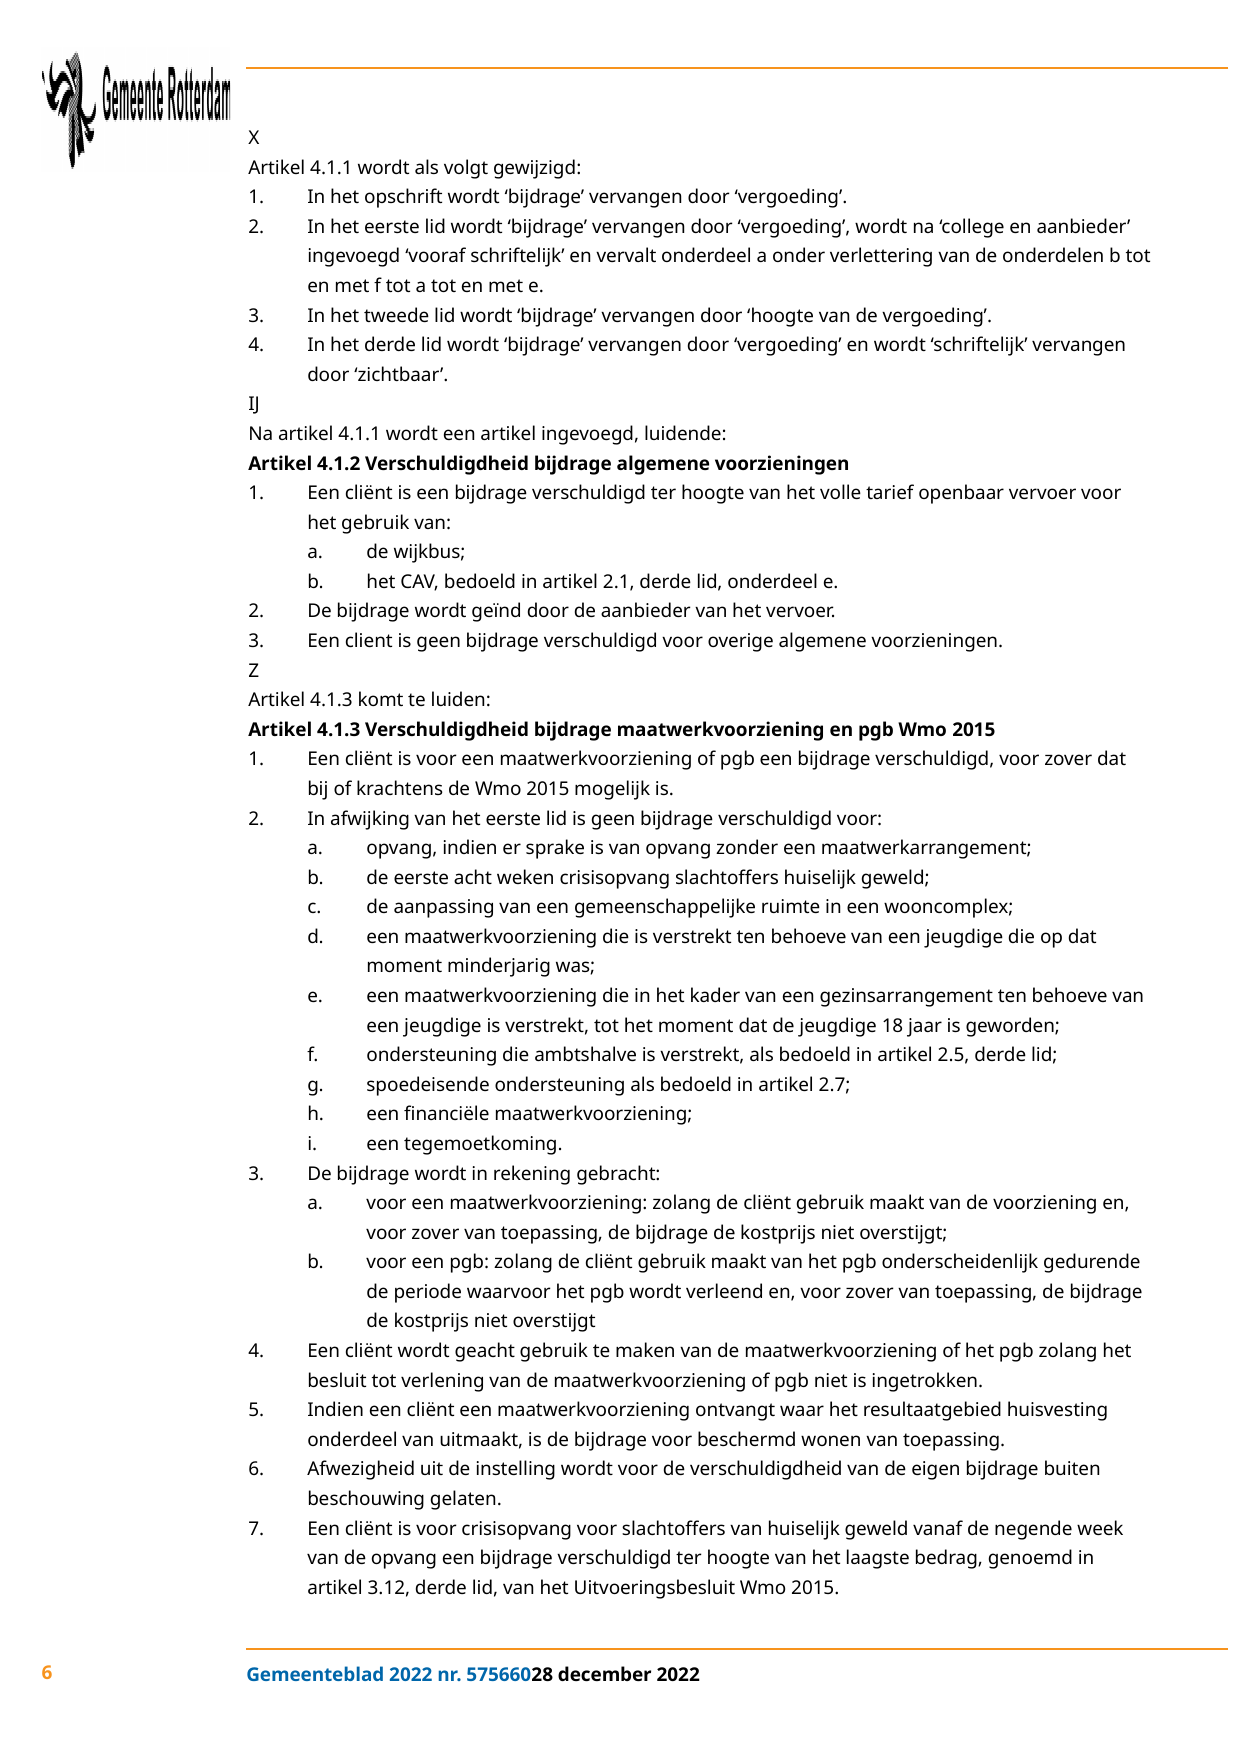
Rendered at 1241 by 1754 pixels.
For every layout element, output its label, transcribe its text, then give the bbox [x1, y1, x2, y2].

list Een cliënt is een bijdrage verschuldigd ter hoogte van het volle tarief openbaar vervoer voor het gebruik van: [248, 479, 1152, 535]
list In het derde lid wordt ‘bijdrage’ vervangen door ‘vergoeding’ en wordt ‘schriftelijk’ vervangen door ‘zichtbaar’. [248, 331, 1152, 387]
list ondersteuning die ambtshalve is verstrekt, als bedoeld in artikel 2.5, derde lid; [307, 1041, 1152, 1067]
list In het tweede lid wordt ‘bijdrage’ vervangen door ‘hoogte van de vergoeding’. [248, 302, 1152, 328]
text Artikel 4.1.1 wordt als volgt gewijzigd: [248, 154, 1152, 180]
text Artikel 4.1.3 Verschuldigdheid bijdrage maatwerkvoorziening en pgb Wmo 2015 [248, 716, 1152, 742]
list In het eerste lid wordt ‘bijdrage’ vervangen door ‘vergoeding’, wordt na ‘college en aanbieder’ ingevoegd ‘vooraf schriftelijk’ en vervalt onderdeel a onder verlettering van de onderdelen b tot en met f tot a tot en met e. [248, 213, 1152, 298]
list voor een maatwerkvoorziening: zolang de cliënt gebruik maakt van de voorziening en, voor zover van toepassing, de bijdrage de kostprijs niet overstijgt; [307, 1189, 1152, 1245]
text X [248, 124, 1152, 150]
list een financiële maatwerkvoorziening; [307, 1101, 1152, 1126]
list het CAV, bedoeld in artikel 2.1, derde lid, onderdeel e. [307, 568, 1152, 594]
list Een cliënt is voor crisisopvang voor slachtoffers van huiselijk geweld vanaf de negende week van de opvang een bijdrage verschuldigd ter hoogte van het laagste bedrag, genoemd in artikel 3.12, derde lid, van het Uitvoeringsbesluit Wmo 2015. [248, 1515, 1152, 1600]
list voor een pgb: zolang de cliënt gebruik maakt van het pgb onderscheidenlijk gedurende de periode waarvoor het pgb wordt verleend en, voor zover van toepassing, de bijdrage de kostprijs niet overstijgt [307, 1248, 1152, 1333]
list Afwezigheid uit de instelling wordt voor de verschuldigdheid van de eigen bijdrage buiten beschouwing gelaten. [248, 1456, 1152, 1511]
text Na artikel 4.1.1 wordt een artikel ingevoegd, luidende: [248, 420, 1152, 446]
list Een client is geen bijdrage verschuldigd voor overige algemene voorzieningen. [248, 627, 1152, 653]
list een maatwerkvoorziening die is verstrekt ten behoeve van een jeugdige die op dat moment minderjarig was; [307, 923, 1152, 978]
list de wijkbus; [307, 538, 1152, 564]
list een maatwerkvoorziening die in het kader van een gezinsarrangement ten behoeve van een jeugdige is verstrekt, tot het moment dat de jeugdige 18 jaar is geworden; [307, 982, 1152, 1038]
text Artikel 4.1.2 Verschuldigdheid bijdrage algemene voorzieningen [248, 450, 1152, 476]
list de eerste acht weken crisisopvang slachtoffers huiselijk geweld; [307, 864, 1152, 890]
text IJ [248, 391, 1152, 416]
list de aanpassing van een gemeenschappelijke ruimte in een wooncomplex; [307, 893, 1152, 919]
list In het opschrift wordt ‘bijdrage’ vervangen door ‘vergoeding’. [248, 183, 1152, 209]
list Een cliënt wordt geacht gebruik te maken van de maatwerkvoorziening of het pgb zolang het besluit tot verlening van de maatwerkvoorziening of pgb niet is ingetrokken. [248, 1337, 1152, 1393]
list Indien een cliënt een maatwerkvoorziening ontvangt waar het resultaatgebied huisvesting onderdeel van uitmaakt, is de bijdrage voor beschermd wonen van toepassing. [248, 1396, 1152, 1452]
picture [41, 47, 231, 172]
list een tegemoetkoming. [307, 1130, 1152, 1156]
list De bijdrage wordt in rekening gebracht: [248, 1160, 1152, 1186]
text Z [248, 657, 1152, 683]
list opvang, indien er sprake is van opvang zonder een maatwerkarrangement; [307, 834, 1152, 860]
list In afwijking van het eerste lid is geen bijdrage verschuldigd voor: [248, 805, 1152, 831]
list spoedeisende ondersteuning als bedoeld in artikel 2.7; [307, 1071, 1152, 1097]
text Artikel 4.1.3 komt te luiden: [248, 686, 1152, 712]
list De bijdrage wordt geïnd door de aanbieder van het vervoer. [248, 598, 1152, 623]
list Een cliënt is voor een maatwerkvoorziening of pgb een bijdrage verschuldigd, voor zover dat bij of krachtens de Wmo 2015 mogelijk is. [248, 746, 1152, 801]
